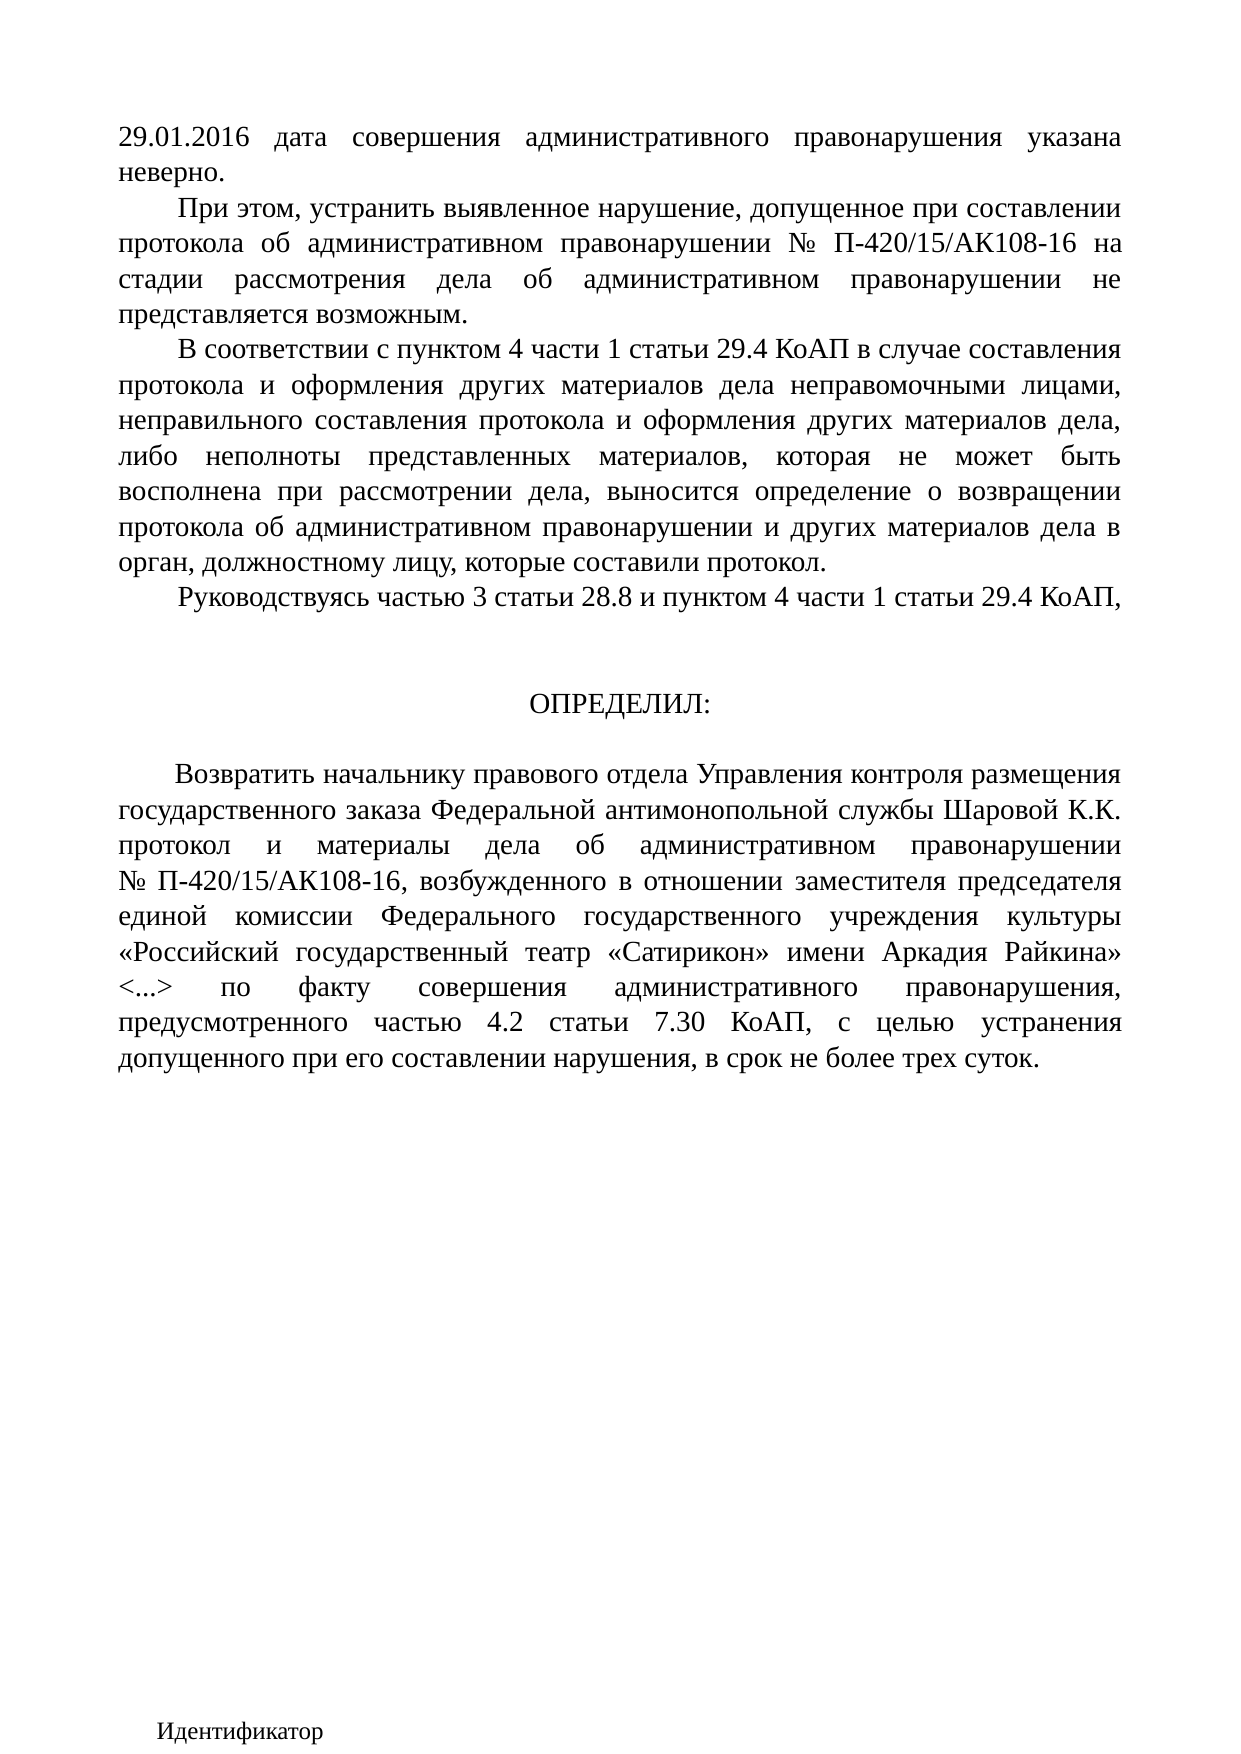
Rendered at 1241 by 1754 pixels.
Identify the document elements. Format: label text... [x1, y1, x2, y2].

text Возвратить начальнику правового отдела Управления контроля размещения государственного заказа Федеральной антимонопольной службы Шаровой К.К. протокол и материалы дела об административном правонарушении № П-420/15/АК108-16, возбужденного в отношении заместителя председателя единой комиссии Федерального государственного учреждения культуры «Российский государственный театр «Сатирикон» имени Аркадия Райкина» <...> по факту совершения административного правонарушения, предусмотренного частью 4.2 статьи 7.30 КоАП, с целью устранения допущенного при его составлении нарушения, в срок не более трех суток. [118, 756, 1122, 1074]
text Руководствуясь частью 3 статьи 28.8 и пунктом 4 части 1 статьи 29.4 КоАП, [118, 578, 1122, 614]
text При этом, устранить выявленное нарушение, допущенное при составлении протокола об административном правонарушении № П-420/15/АК108-16 на стадии рассмотрения дела об административном правонарушении не представляется возможным. [118, 189, 1122, 331]
text ОПРЕДЕЛИЛ: [118, 685, 1122, 720]
text 29.01.2016 дата совершения административного правонарушения указана неверно. [118, 118, 1122, 189]
text В соответствии с пунктом 4 части 1 статьи 29.4 КоАП в случае составления протокола и оформления других материалов дела неправомочными лицами, неправильного составления протокола и оформления других материалов дела, либо неполноты представленных материалов, которая не может быть восполнена при рассмотрении дела, выносится определение о возвращении протокола об административном правонарушении и других материалов дела в орган, должностному лицу, которые составили протокол. [118, 331, 1122, 578]
